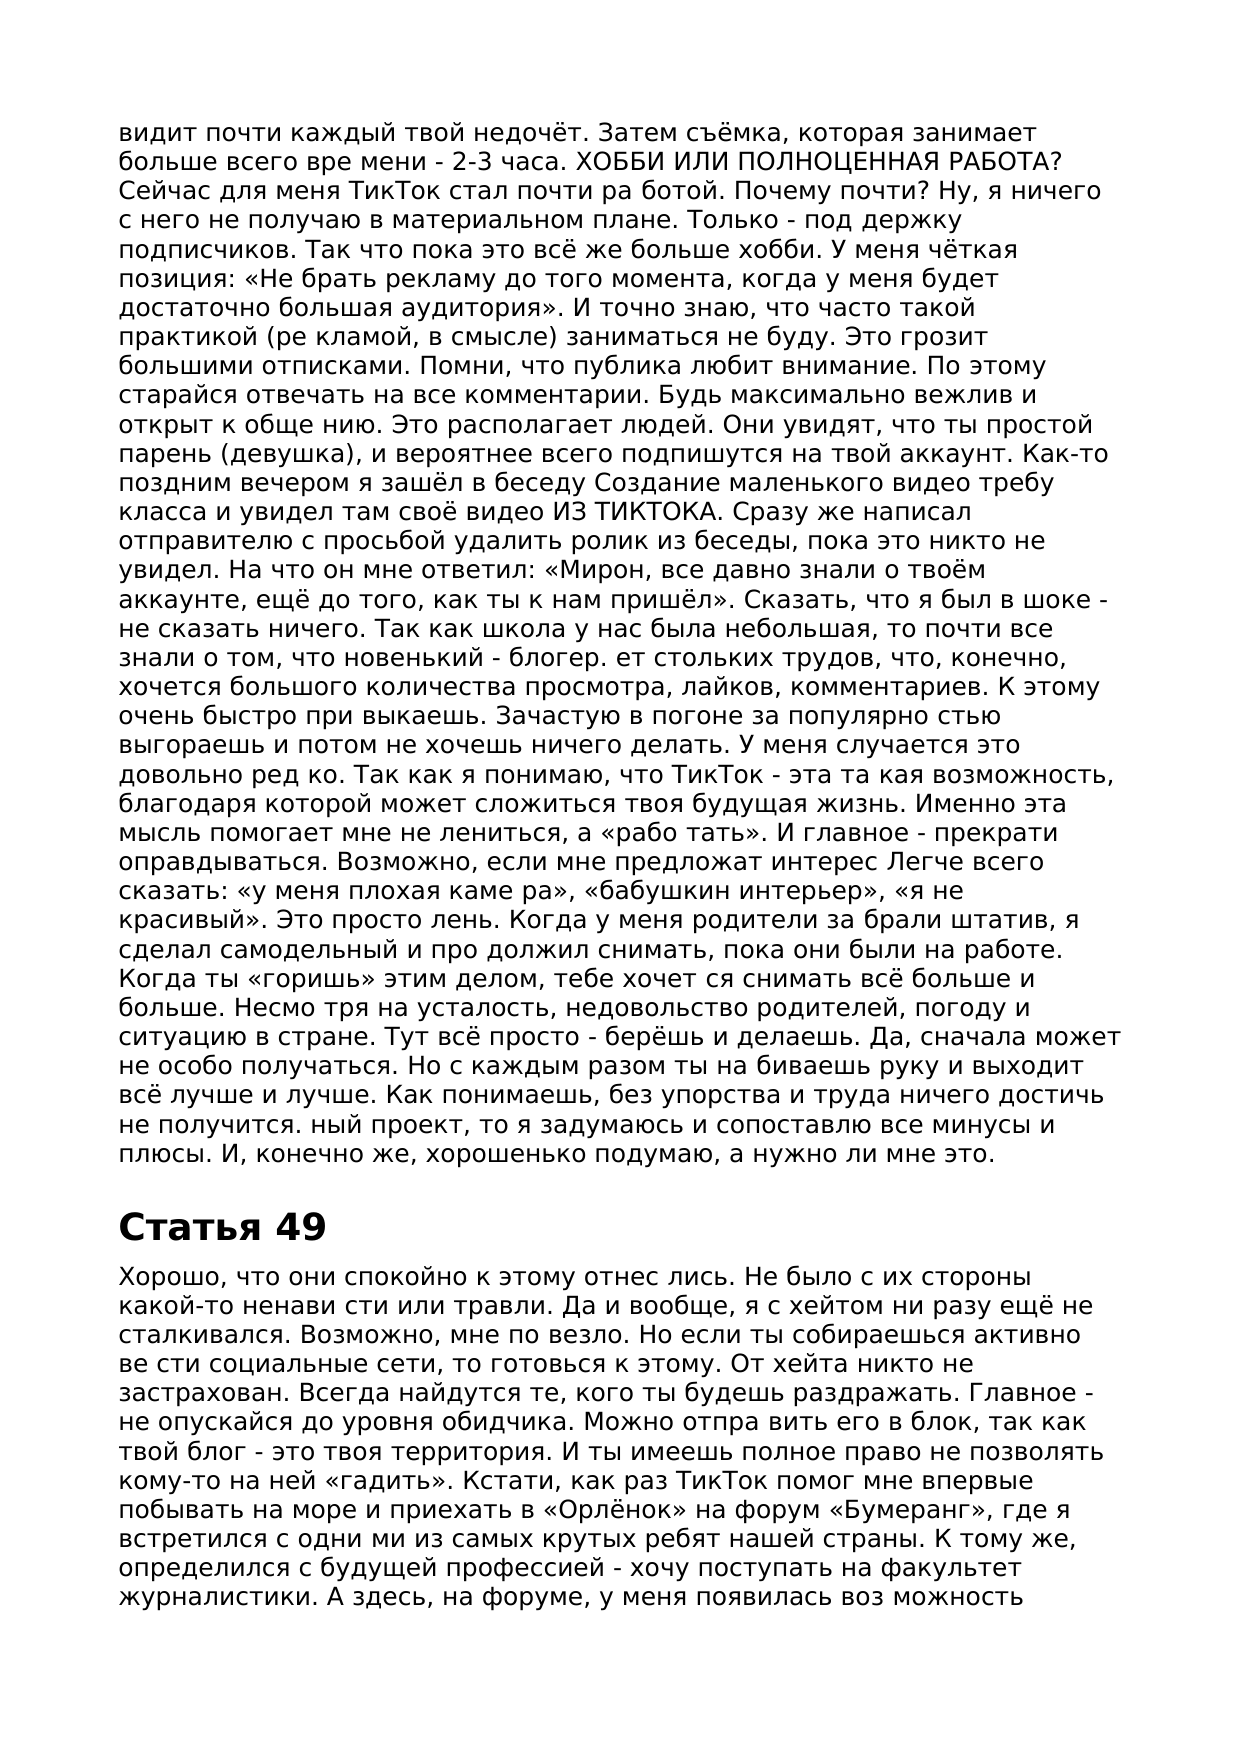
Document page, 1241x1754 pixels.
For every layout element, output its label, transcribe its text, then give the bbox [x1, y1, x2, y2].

subtitle Статья 49 [118, 1206, 1122, 1249]
text видит почти каждый твой недочёт. Затем съёмка, которая занимает больше всего вре­ мени - 2-3 часа. ХОББИ ИЛИ ПОЛНОЦЕННАЯ РАБОТА? Сейчас для меня ТикТок стал почти ра­ ботой. Почему почти? Ну, я ничего с него не получаю в материальном плане. Только - под­ держку подписчиков. Так что пока это всё же больше хобби. У меня чёткая позиция: «Не брать рекламу до того момента, когда у меня будет достаточно большая аудитория». И точно знаю, что часто такой практикой (ре­ кламой, в смысле) заниматься не буду. Это грозит большими отписками. Помни, что публика любит внимание. По­ этому старайся отвечать на все комментарии. Будь максимально вежлив и открыт к обще­ нию. Это располагает людей. Они увидят, что ты простой парень (девушка), и вероятнее всего подпишутся на твой аккаунт. Как-то поздним вечером я зашёл в беседу Создание маленького видео требу­ класса и увидел там своё видео ИЗ ТИКТОКА. Сразу же написал отправителю с просьбой удалить ролик из беседы, пока это никто не увидел. На что он мне ответил: «Мирон, все давно знали о твоём аккаунте, ещё до того, как ты к нам пришёл». Сказать, что я был в шоке - не сказать ничего. Так как школа у нас была небольшая, то почти все знали о том, что новенький - блогер. ет стольких трудов, что, конечно, хочется большого количества просмотра, лайков, комментариев. К этому очень быстро при­ выкаешь. Зачастую в погоне за популярно­ стью выгораешь и потом не хочешь ничего делать. У меня случается это довольно ред­ ко. Так как я понимаю, что ТикТок - эта та­ кая возможность, благодаря которой может сложиться твоя будущая жизнь. Именно эта мысль помогает мне не лениться, а «рабо­ тать». И главное - прекрати оправдываться. Возможно, если мне предложат интерес­ Легче всего сказать: «у меня плохая каме­ ра», «бабушкин интерьер», «я не красивый». Это просто лень. Когда у меня родители за­ брали штатив, я сделал самодельный и про­ должил снимать, пока они были на работе. Когда ты «горишь» этим делом, тебе хочет­ ся снимать всё больше и больше. Несмо­ тря на усталость, недовольство родителей, погоду и ситуацию в стране. Тут всё просто - берёшь и делаешь. Да, сначала может не особо получаться. Но с каждым разом ты на­ биваешь руку и выходит всё лучше и лучше. Как понимаешь, без упорства и труда ничего достичь не получится. ный проект, то я задумаюсь и сопоставлю все минусы и плюсы. И, конечно же, хорошенько подумаю, а нужно ли мне это. [118, 118, 1122, 1168]
text Хорошо, что они спокойно к этому отнес­ лись. Не было с их стороны какой-то ненави­ сти или травли. Да и вообще, я с хейтом ни разу ещё не сталкивался. Возможно, мне по­ везло. Но если ты собираешься активно ве­ сти социальные сети, то готовься к этому. От хейта никто не застрахован. Всегда найдутся те, кого ты будешь раздражать. Главное - не опускайся до уровня обидчика. Можно отпра­ вить его в блок, так как твой блог - это твоя территория. И ты имеешь полное право не позволять кому-то на ней «гадить». Кстати, как раз ТикТок помог мне впервые побывать на море и приехать в «Орлёнок» на форум «Бумеранг», где я встретился с одни­ ми из самых крутых ребят нашей страны. К тому же, определился с будущей профессией - хочу поступать на факультет журналистики. А здесь, на форуме, у меня появилась воз­ можность [118, 1262, 1122, 1612]
